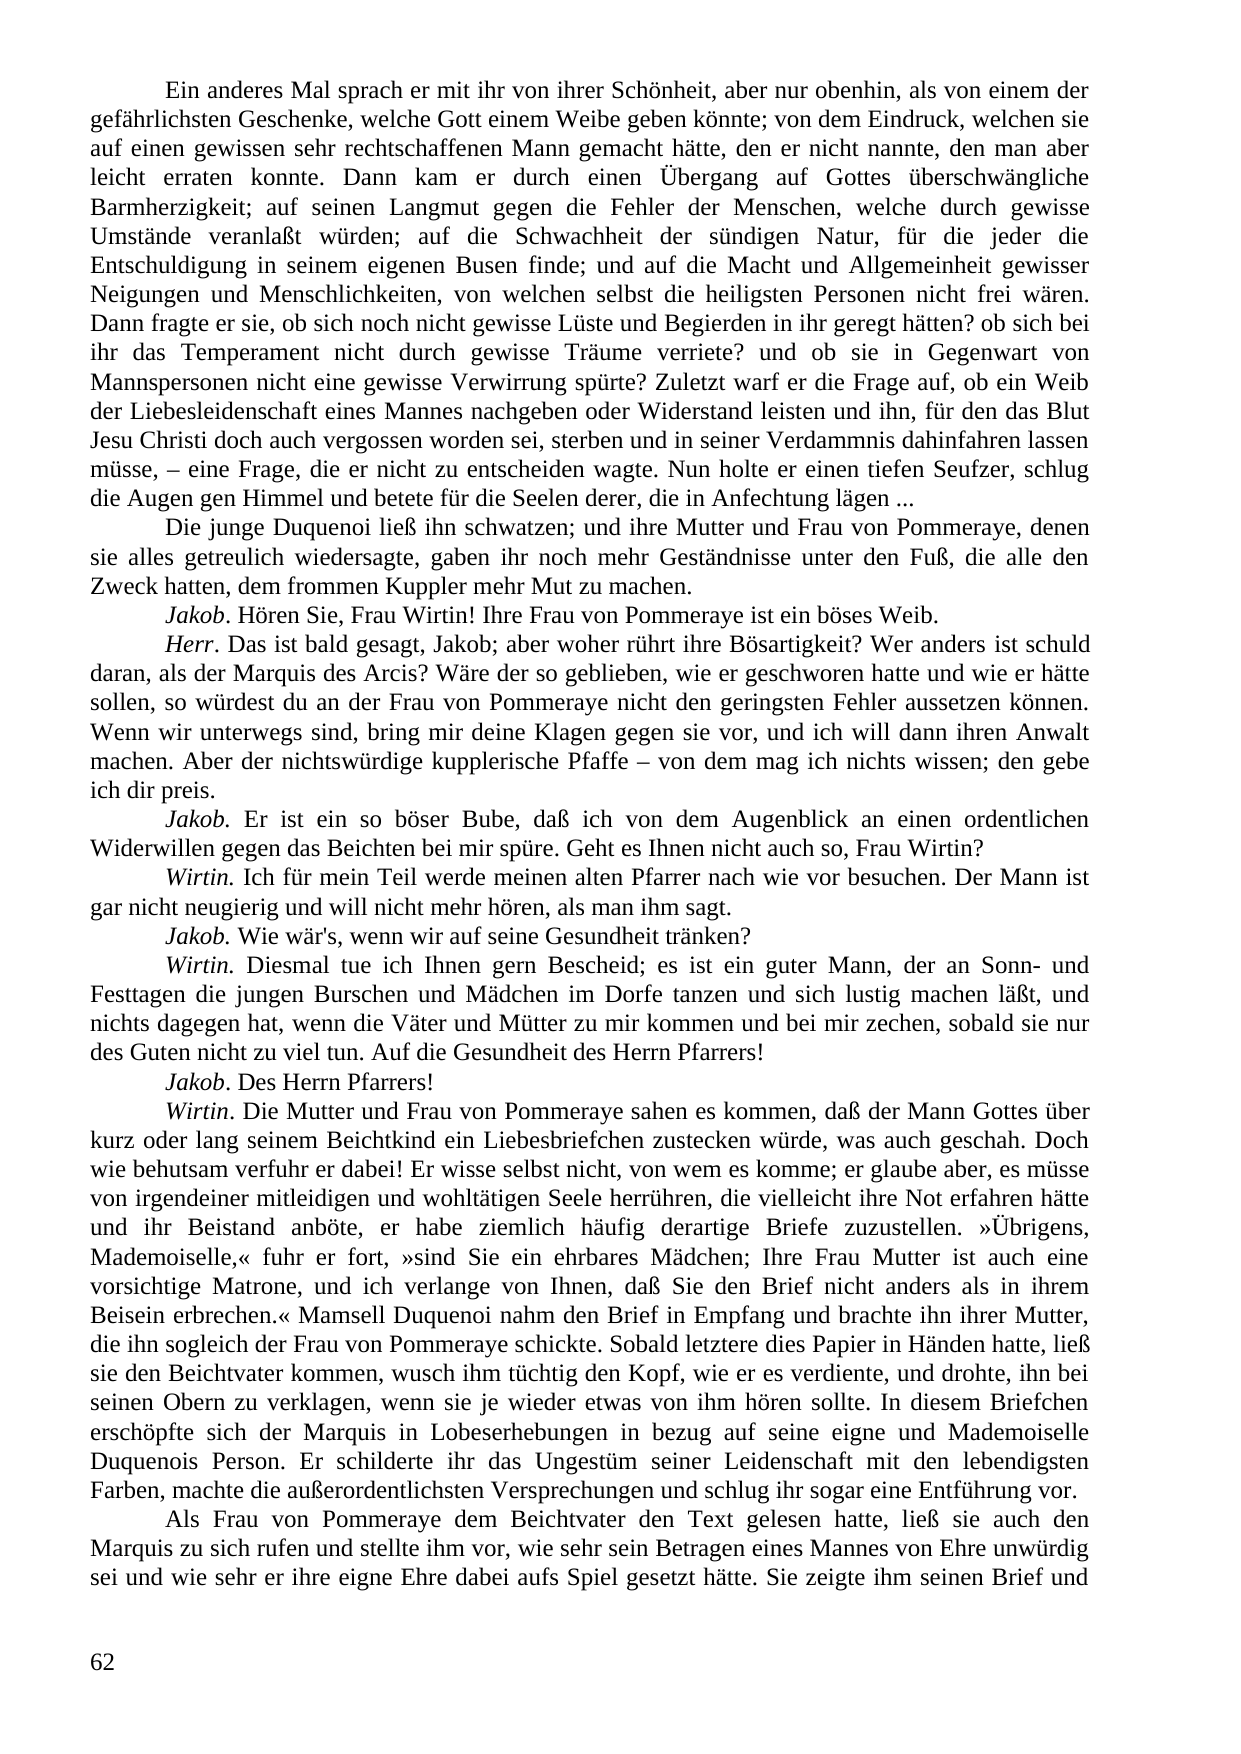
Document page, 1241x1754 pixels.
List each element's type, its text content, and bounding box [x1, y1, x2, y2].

text Jakob. Des Herrn Pfarrers! [90, 1066, 1091, 1095]
text Als Frau von Pommeraye dem Beichtvater den Text gelesen hatte, ließ sie auch den Marquis zu sich rufen und stellte ihm vor, wie sehr sein Betragen eines Mannes von Ehre unwürdig sei und wie sehr er ihre eigne Ehre dabei aufs Spiel gesetzt hätte. Sie zeigte ihm seinen Brief und [90, 1504, 1091, 1591]
text Wirtin. Die Mutter und Frau von Pommeraye sahen es kommen, daß der Mann Gottes über kurz oder lang seinem Beichtkind ein Liebesbriefchen zustecken würde, was auch geschah. Doch wie behutsam verfuhr er dabei! Er wisse selbst nicht, von wem es komme; er glaube aber, es müsse von irgendeiner mitleidigen und wohltätigen Seele herrühren, die vielleicht ihre Not erfahren hätte und ihr Beistand anböte, er habe ziemlich häufig derartige Briefe zuzustellen. »Übrigens, Mademoiselle,« fuhr er fort, »sind Sie ein ehrbares Mädchen; Ihre Frau Mutter ist auch eine vorsichtige Matrone, und ich verlange von Ihnen, daß Sie den Brief nicht anders als in ihrem Beisein erbrechen.« Mamsell Duquenoi nahm den Brief in Empfang und brachte ihn ihrer Mutter, die ihn sogleich der Frau von Pommeraye schickte. Sobald letztere dies Papier in Händen hatte, ließ sie den Beichtvater kommen, wusch ihm tüchtig den Kopf, wie er es verdiente, und drohte, ihn bei seinen Obern zu verklagen, wenn sie je wieder etwas von ihm hören sollte. In diesem Briefchen erschöpfte sich der Marquis in Lobeserhebungen in bezug auf seine eigne und Mademoiselle Duquenois Person. Er schilderte ihr das Ungestüm seiner Leidenschaft mit den lebendigsten Farben, machte die außerordentlichsten Versprechungen und schlug ihr sogar eine Entführung vor. [90, 1095, 1091, 1504]
text Jakob. Hören Sie, Frau Wirtin! Ihre Frau von Pommeraye ist ein böses Weib. [90, 599, 1091, 629]
text Jakob. Wie wär's, wenn wir auf seine Gesundheit tränken? [90, 920, 1091, 949]
text Herr. Das ist bald gesagt, Jakob; aber woher rührt ihre Bösartigkeit? Wer anders ist schuld daran, als der Marquis des Arcis? Wäre der so geblieben, wie er geschworen hatte und wie er hätte sollen, so würdest du an der Frau von Pommeraye nicht den geringsten Fehler aussetzen können. Wenn wir unterwegs sind, bring mir deine Klagen gegen sie vor, und ich will dann ihren Anwalt machen. Aber der nichtswürdige kupplerische Pfaffe – von dem mag ich nichts wissen; den gebe ich dir preis. [90, 629, 1091, 804]
text Ein anderes Mal sprach er mit ihr von ihrer Schönheit, aber nur obenhin, als von einem der gefährlichsten Geschenke, welche Gott einem Weibe geben könnte; von dem Eindruck, welchen sie auf einen gewissen sehr rechtschaffenen Mann gemacht hätte, den er nicht nannte, den man aber leicht erraten konnte. Dann kam er durch einen Übergang auf Gottes überschwängliche Barmherzigkeit; auf seinen Langmut gegen die Fehler der Menschen, welche durch gewisse Umstände veranlaßt würden; auf die Schwachheit der sündigen Natur, für die jeder die Entschuldigung in seinem eigenen Busen finde; und auf die Macht und Allgemeinheit gewisser Neigungen und Menschlichkeiten, von welchen selbst die heiligsten Personen nicht frei wären. Dann fragte er sie, ob sich noch nicht gewisse Lüste und Begierden in ihr geregt hätten? ob sich bei ihr das Temperament nicht durch gewisse Träume verriete? und ob sie in Gegenwart von Mannspersonen nicht eine gewisse Verwirrung spürte? Zuletzt warf er die Frage auf, ob ein Weib der Liebesleidenschaft eines Mannes nachgeben oder Widerstand leisten und ihn, für den das Blut Jesu Christi doch auch vergossen worden sei, sterben und in seiner Verdammnis dahinfahren lassen müsse, – eine Frage, die er nicht zu entscheiden wagte. Nun holte er einen tiefen Seufzer, schlug die Augen gen Himmel und betete für die Seelen derer, die in Anfechtung lägen ... [90, 75, 1091, 512]
text Die junge Duquenoi ließ ihn schwatzen; und ihre Mutter und Frau von Pommeraye, denen sie alles getreulich wiedersagte, gaben ihr noch mehr Geständnisse unter den Fuß, die alle den Zweck hatten, dem frommen Kuppler mehr Mut zu machen. [90, 512, 1091, 599]
text Wirtin. Diesmal tue ich Ihnen gern Bescheid; es ist ein guter Mann, der an Sonn- und Festtagen die jungen Burschen und Mädchen im Dorfe tanzen und sich lustig machen läßt, und nichts dagegen hat, wenn die Väter und Mütter zu mir kommen und bei mir zechen, sobald sie nur des Guten nicht zu viel tun. Auf die Gesundheit des Herrn Pfarrers! [90, 949, 1091, 1066]
text Jakob. Er ist ein so böser Bube, daß ich von dem Augenblick an einen ordentlichen Widerwillen gegen das Beichten bei mir spüre. Geht es Ihnen nicht auch so, Frau Wirtin? [90, 804, 1091, 862]
text Wirtin. Ich für mein Teil werde meinen alten Pfarrer nach wie vor besuchen. Der Mann ist gar nicht neugierig und will nicht mehr hören, als man ihm sagt. [90, 862, 1091, 920]
